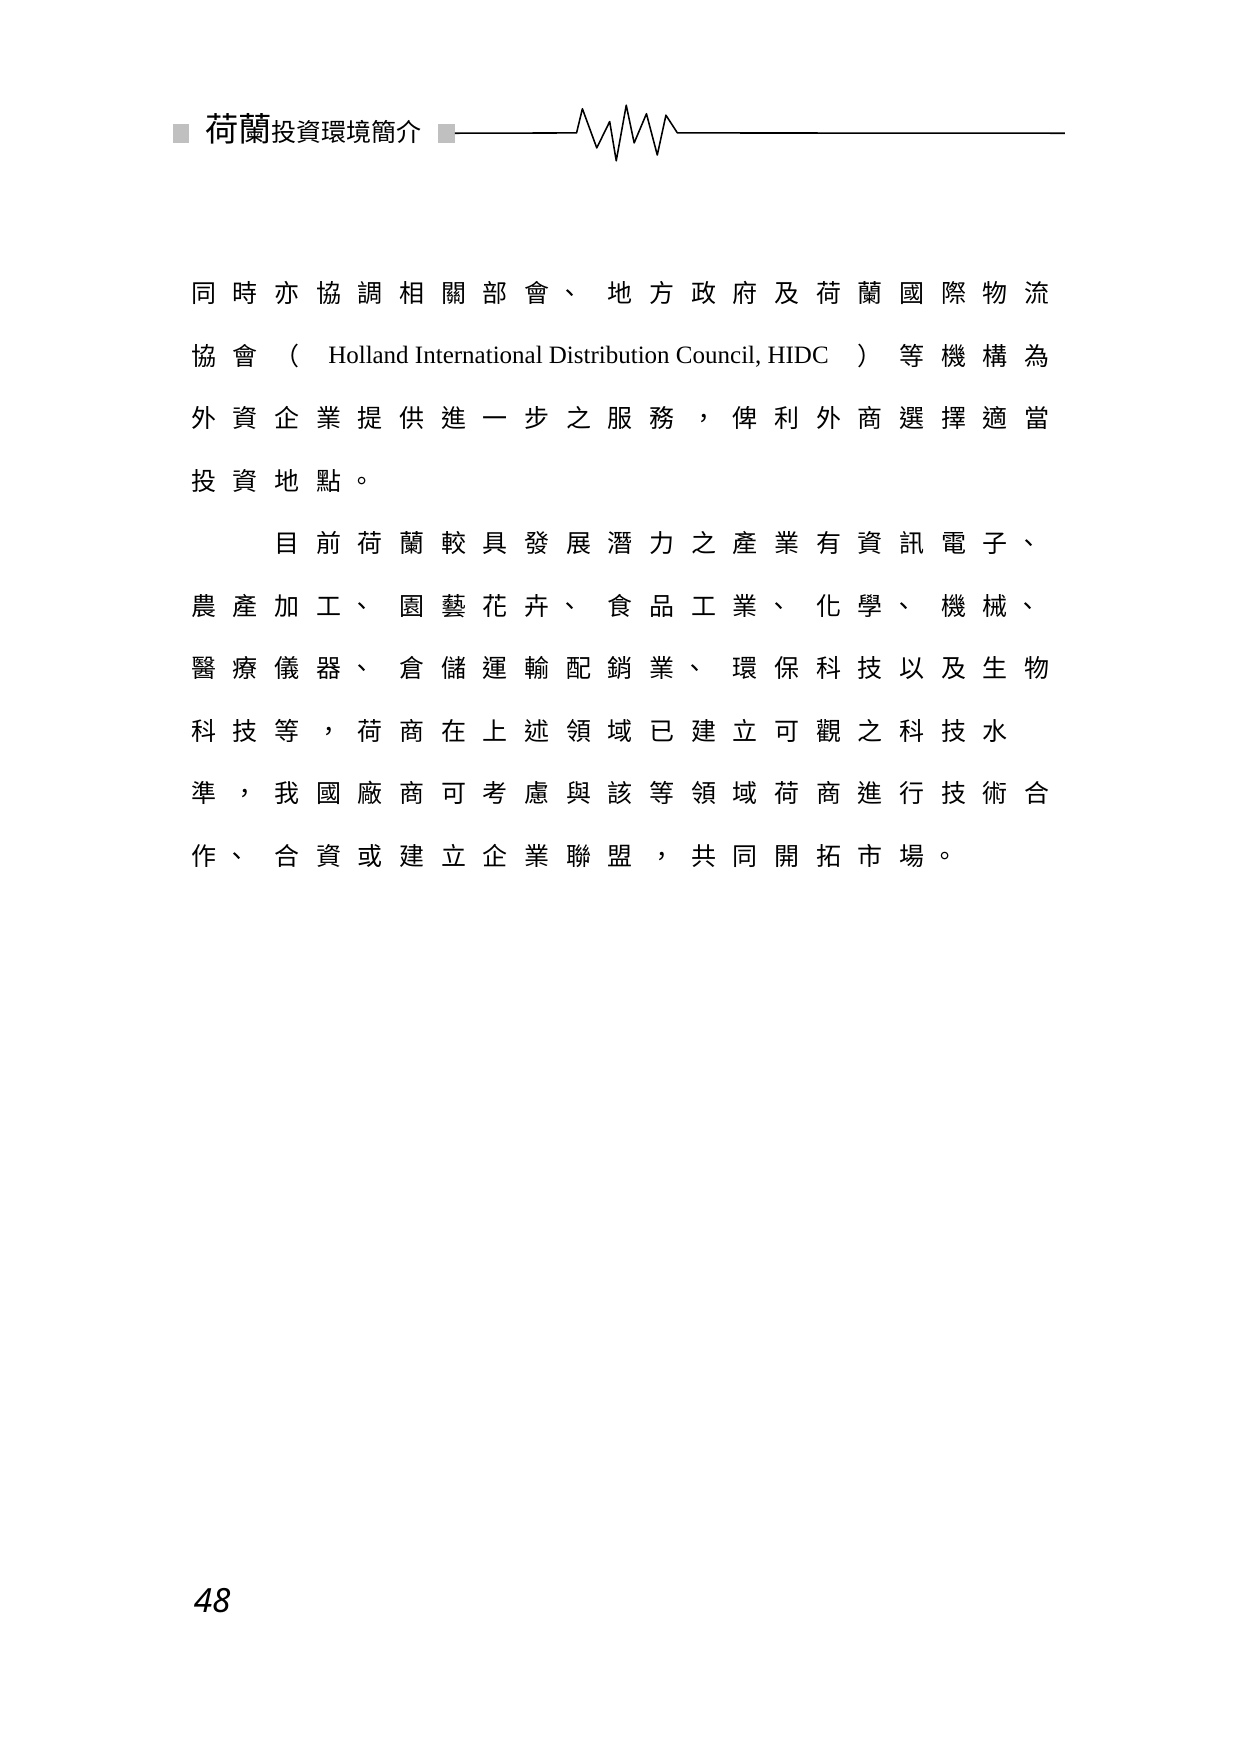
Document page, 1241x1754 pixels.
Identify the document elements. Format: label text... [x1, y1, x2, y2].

text 目前荷蘭較具發展潛力之產業有資訊電子、農產加工、園藝花卉、食品工業、化學、機械、醫療儀器、倉儲運輸配銷業、環保科技以及生物科技等，荷商在上述領域已建立可觀之科技水準，我國廠商可考慮與該等領域荷商進行技術合作、合資或建立企業聯盟，共同開拓市場。 [183, 500, 1058, 875]
text 同時亦協調相關部會、地方政府及荷蘭國際物流協會（Holland International Distribution Council, HIDC）等機構為外資企業提供進一步之服務，俾利外商選擇適當投資地點。 [183, 250, 1058, 500]
